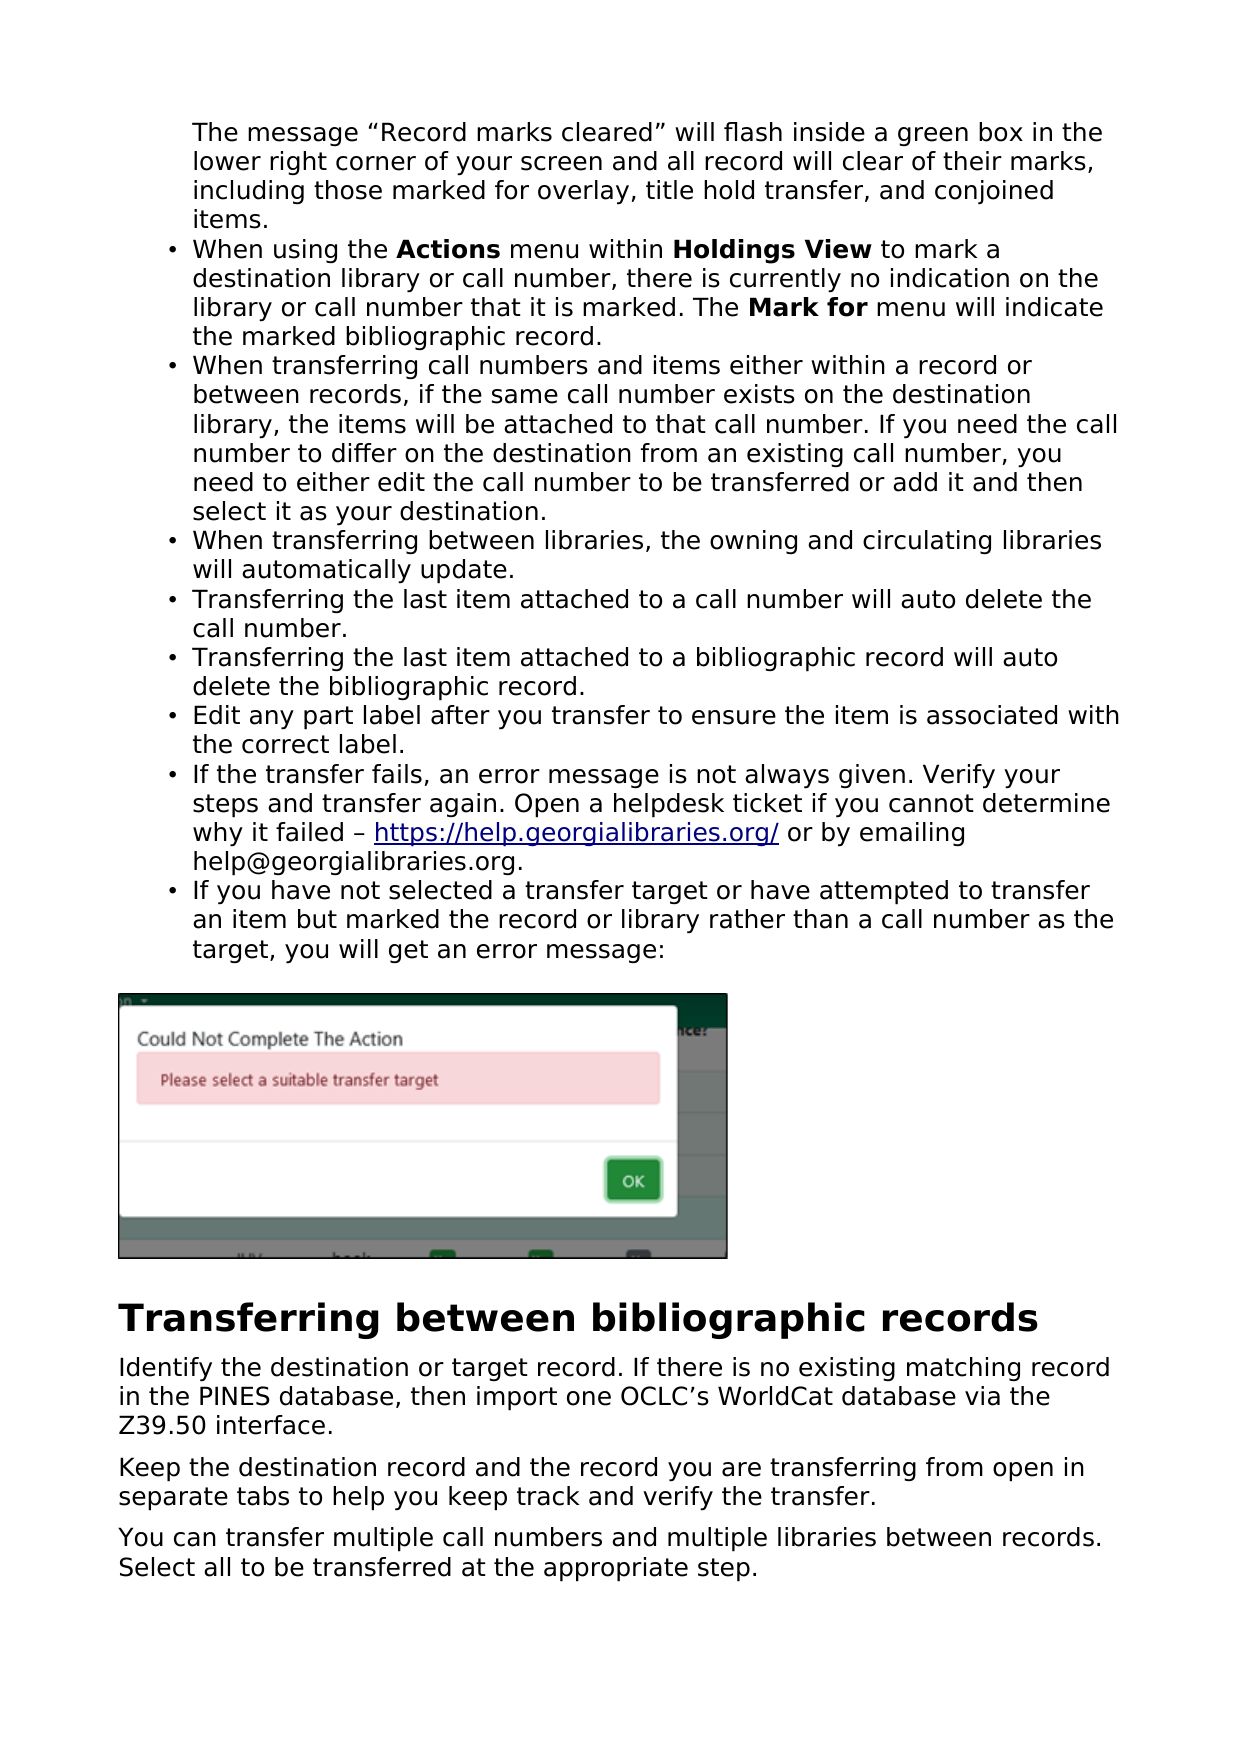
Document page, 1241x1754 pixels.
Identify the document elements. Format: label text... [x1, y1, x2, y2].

list The message “Record marks cleared” will flash inside a green box in the lower right corner of your screen and all record will clear of their marks, including those marked for overlay, title hold transfer, and conjoined items. [177, 118, 1122, 235]
list Transferring the last item attached to a bibliographic record will auto delete the bibliographic record. [177, 643, 1122, 701]
list Edit any part label after you transfer to ensure the item is associated with the correct label. [177, 701, 1122, 760]
subtitle Transferring between bibliographic records [118, 1297, 1122, 1340]
list When transferring between libraries, the owning and circulating libraries will automatically update. [177, 526, 1122, 585]
text Identify the destination or target record. If there is no existing matching record in the PINES database, then import one OCLC’s WorldCat database via the Z39.50 interface. [118, 1353, 1122, 1440]
text Keep the destination record and the record you are transferring from open in separate tabs to help you keep track and verify the transfer. [118, 1453, 1122, 1511]
list Transferring the last item attached to a call number will auto delete the call number. [177, 585, 1122, 643]
list If the transfer fails, an error message is not always given. Verify your steps and transfer again. Open a helpdesk ticket if you cannot determine why it failed – https://help.georgialibraries.org/ or by emailing help@georgialibraries.org. [177, 760, 1122, 876]
list If you have not selected a transfer target or have attempted to transfer an item but marked the record or library rather than a call number as the target, you will get an error message: [177, 876, 1122, 964]
text You can transfer multiple call numbers and multiple libraries between records. Select all to be transferred at the appropriate step. [118, 1523, 1122, 1582]
list When using the Actions menu within Holdings View to mark a destination library or call number, there is currently no indication on the library or call number that it is marked. The Mark for menu will indicate the marked bibliographic record. [177, 235, 1122, 351]
picture [118, 993, 728, 1259]
list When transferring call numbers and items either within a record or between records, if the same call number exists on the destination library, the items will be attached to that call number. If you need the call number to differ on the destination from an existing call number, you need to either edit the call number to be transferred or add it and then select it as your destination. [177, 351, 1122, 526]
